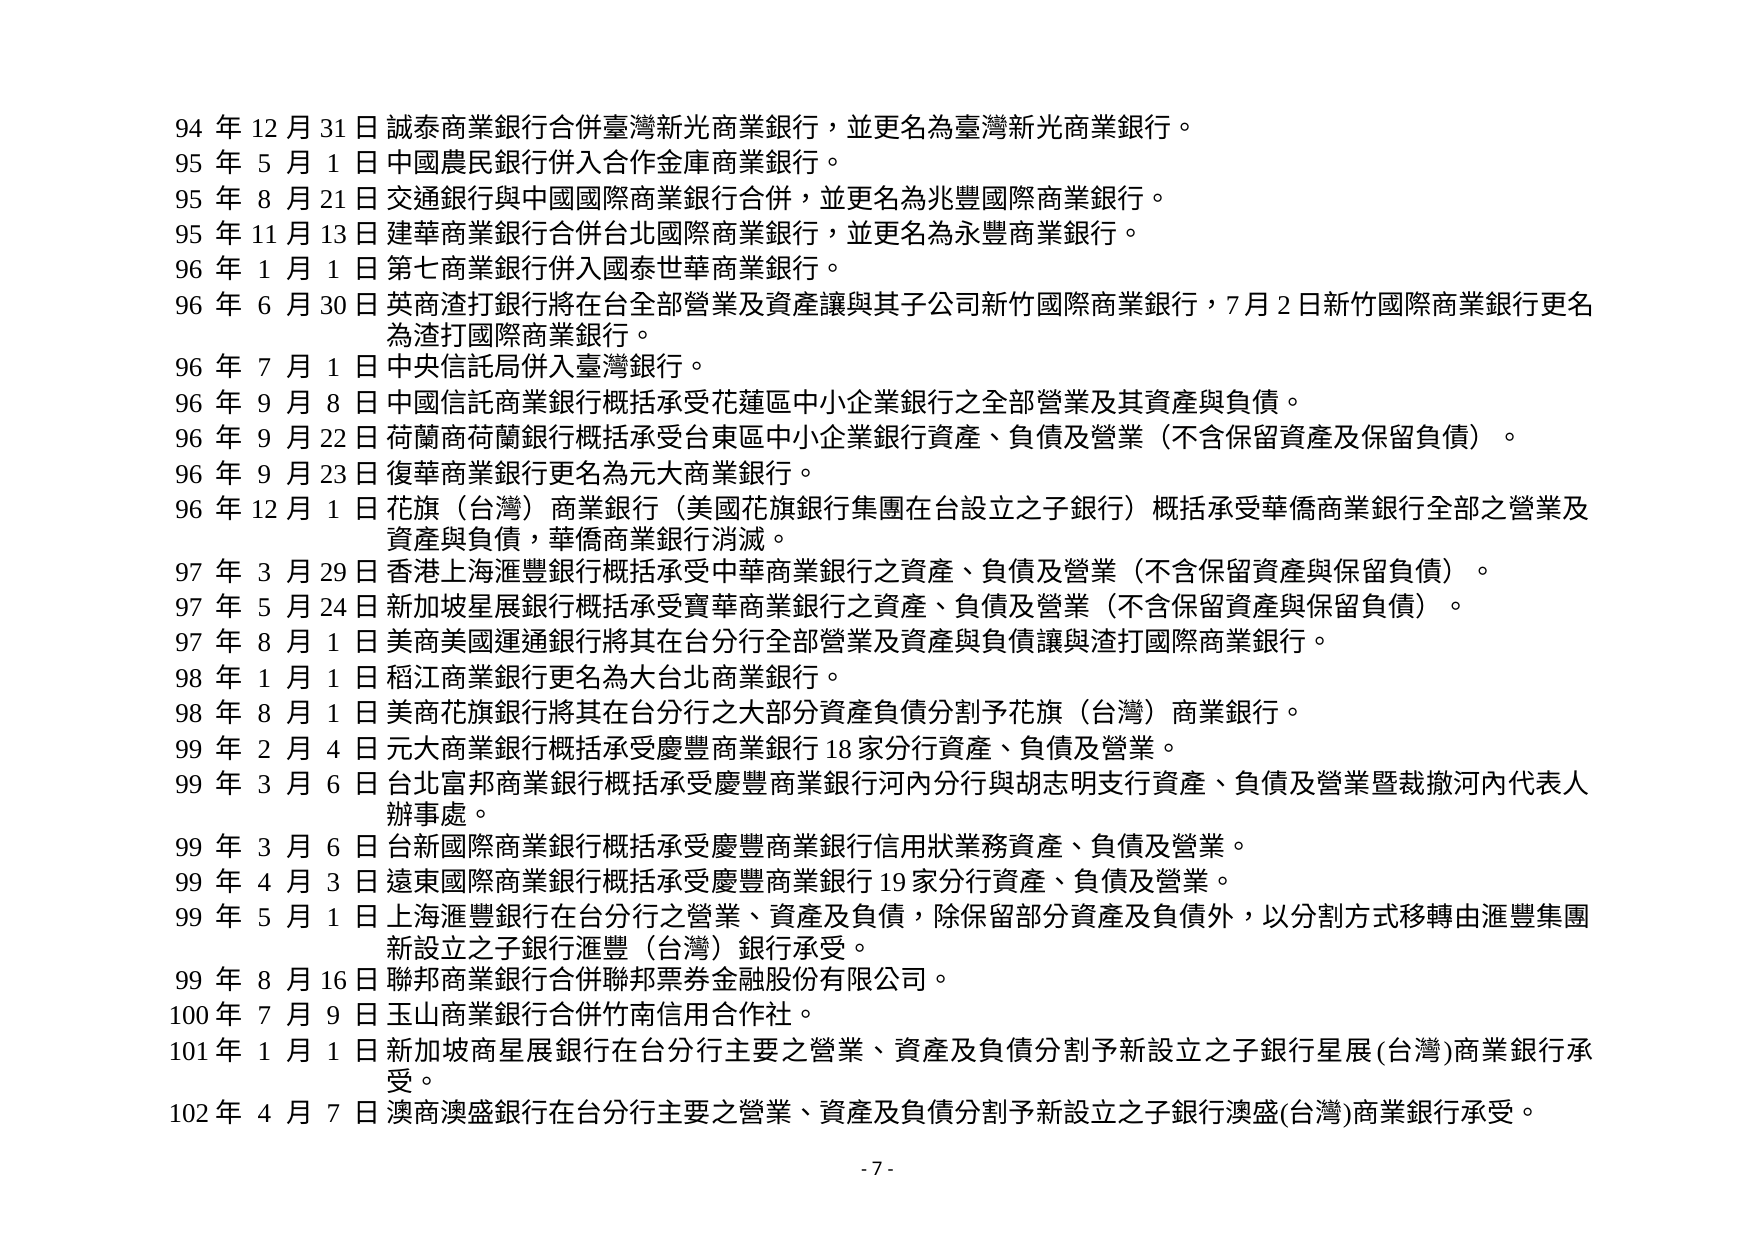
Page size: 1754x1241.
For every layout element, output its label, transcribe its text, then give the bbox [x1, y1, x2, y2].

table_cell 年4月 [212, 866, 316, 902]
table_cell 101 [165, 1035, 212, 1098]
table_cell 日 [350, 148, 383, 183]
table_cell 日 [350, 423, 383, 458]
table_cell 16 [316, 964, 350, 1000]
table_cell 年4月 [212, 1098, 316, 1133]
table_cell 元大商業銀行概括承受慶豐商業銀行18家分行資產、負債及營業。 [383, 733, 1597, 768]
table_cell 日 [350, 1035, 383, 1098]
table_cell 31 [316, 112, 350, 148]
table_cell 花旗（台灣）商業銀行（美國花旗銀行集團在台設立之子銀行）概括承受華僑商業銀行全部之營業及資產與負債，華僑商業銀行消滅。 [383, 494, 1597, 556]
table_cell 日 [350, 591, 383, 627]
table_cell 年11月 [212, 219, 316, 254]
table_cell 99 [165, 769, 212, 831]
table_cell 年7月 [212, 1000, 316, 1035]
table_cell 中國信託商業銀行概括承受花蓮區中小企業銀行之全部營業及其資產與負債。 [383, 387, 1597, 423]
table_cell 100 [165, 1000, 212, 1035]
table_cell 聯邦商業銀行合併聯邦票券金融股份有限公司。 [383, 964, 1597, 1000]
table_cell 日 [350, 627, 383, 662]
table_cell 102 [165, 1098, 212, 1133]
table_cell 日 [350, 458, 383, 493]
table_cell 96 [165, 387, 212, 423]
table_cell 中央信託局併入臺灣銀行。 [383, 352, 1597, 387]
table_cell 美商美國運通銀行將其在台分行全部營業及資產與負債讓與渣打國際商業銀行。 [383, 627, 1597, 662]
table_cell 日 [350, 219, 383, 254]
table_cell 99 [165, 831, 212, 866]
table_cell 4 [316, 733, 350, 768]
table_cell 96 [165, 423, 212, 458]
table_cell 95 [165, 148, 212, 183]
table_cell 年6月 [212, 289, 316, 352]
table_cell 復華商業銀行更名為元大商業銀行。 [383, 458, 1597, 493]
table_cell 稻江商業銀行更名為大台北商業銀行。 [383, 662, 1597, 698]
table_cell 8 [316, 387, 350, 423]
table_cell 1 [316, 1035, 350, 1098]
table_cell 中國農民銀行併入合作金庫商業銀行。 [383, 148, 1597, 183]
table_cell 日 [350, 733, 383, 768]
table_cell 年12月 [212, 112, 316, 148]
table_cell 6 [316, 831, 350, 866]
table_cell 美商花旗銀行將其在台分行之大部分資產負債分割予花旗（台灣）商業銀行。 [383, 698, 1597, 733]
table_cell 99 [165, 866, 212, 902]
table_cell 24 [316, 591, 350, 627]
table_cell 9 [316, 1000, 350, 1035]
table_cell 1 [316, 698, 350, 733]
table_cell 誠泰商業銀行合併臺灣新光商業銀行，並更名為臺灣新光商業銀行。 [383, 112, 1597, 148]
table_cell 荷蘭商荷蘭銀行概括承受台東區中小企業銀行資產、負債及營業（不含保留資產及保留負債）。 [383, 423, 1597, 458]
table_cell 日 [350, 556, 383, 591]
table_cell 日 [350, 964, 383, 1000]
table_cell 94 [165, 112, 212, 148]
table_cell 年9月 [212, 387, 316, 423]
table_cell 1 [316, 148, 350, 183]
table_cell 98 [165, 662, 212, 698]
table_cell 96 [165, 458, 212, 493]
table_cell 交通銀行與中國國際商業銀行合併，並更名為兆豐國際商業銀行。 [383, 183, 1597, 218]
table_cell 日 [350, 387, 383, 423]
table_cell 97 [165, 556, 212, 591]
table_cell 年9月 [212, 423, 316, 458]
table_cell 29 [316, 556, 350, 591]
table_cell 第七商業銀行併入國泰世華商業銀行。 [383, 254, 1597, 289]
table_cell 96 [165, 289, 212, 352]
table_cell 97 [165, 627, 212, 662]
table_cell 年8月 [212, 698, 316, 733]
table_cell 23 [316, 458, 350, 493]
table_cell 95 [165, 219, 212, 254]
table_cell 英商渣打銀行將在台全部營業及資產讓與其子公司新竹國際商業銀行，7月2日新竹國際商業銀行更名為渣打國際商業銀行。 [383, 289, 1597, 352]
table_cell 台新國際商業銀行概括承受慶豐商業銀行信用狀業務資產、負債及營業。 [383, 831, 1597, 866]
table_cell 日 [350, 112, 383, 148]
table_cell 1 [316, 494, 350, 556]
table_cell 年1月 [212, 1035, 316, 1098]
table_cell 97 [165, 591, 212, 627]
table_cell 日 [350, 662, 383, 698]
table_cell 1 [316, 254, 350, 289]
table_cell 新加坡星展銀行概括承受寶華商業銀行之資產、負債及營業（不含保留資產與保留負債）。 [383, 591, 1597, 627]
table_cell 年8月 [212, 627, 316, 662]
table_cell 6 [316, 769, 350, 831]
table_cell 台北富邦商業銀行概括承受慶豐商業銀行河內分行與胡志明支行資產、負債及營業暨裁撤河內代表人辦事處。 [383, 769, 1597, 831]
table_cell 建華商業銀行合併台北國際商業銀行，並更名為永豐商業銀行。 [383, 219, 1597, 254]
table_cell 98 [165, 698, 212, 733]
table_cell 年7月 [212, 352, 316, 387]
table_cell 日 [350, 494, 383, 556]
table_cell 日 [350, 289, 383, 352]
table_cell 年3月 [212, 556, 316, 591]
table_cell 1 [316, 902, 350, 964]
table_cell 上海滙豐銀行在台分行之營業、資產及負債，除保留部分資產及負債外，以分割方式移轉由滙豐集團新設立之子銀行滙豐（台灣）銀行承受。 [383, 902, 1597, 964]
table_cell 3 [316, 866, 350, 902]
table_cell 21 [316, 183, 350, 218]
table_cell 日 [350, 902, 383, 964]
table_cell 1 [316, 352, 350, 387]
table_cell 日 [350, 352, 383, 387]
table_cell 日 [350, 866, 383, 902]
table_cell 年2月 [212, 733, 316, 768]
table_cell 22 [316, 423, 350, 458]
table_cell 香港上海滙豐銀行概括承受中華商業銀行之資產、負債及營業（不含保留資產與保留負債）。 [383, 556, 1597, 591]
table_cell 日 [350, 1000, 383, 1035]
table_cell 年5月 [212, 591, 316, 627]
table_cell 澳商澳盛銀行在台分行主要之營業、資產及負債分割予新設立之子銀行澳盛(台灣)商業銀行承受。 [383, 1098, 1597, 1133]
table_cell 96 [165, 494, 212, 556]
table_cell 年3月 [212, 831, 316, 866]
table_cell 96 [165, 254, 212, 289]
table_cell 年9月 [212, 458, 316, 493]
table_cell 日 [350, 183, 383, 218]
table_cell 日 [350, 769, 383, 831]
table_cell 13 [316, 219, 350, 254]
table_cell 年5月 [212, 148, 316, 183]
table_cell 日 [350, 698, 383, 733]
table_cell 日 [350, 254, 383, 289]
table_cell 7 [316, 1098, 350, 1133]
table_cell 95 [165, 183, 212, 218]
table_cell 日 [350, 831, 383, 866]
table_cell 1 [316, 627, 350, 662]
table_cell 年1月 [212, 662, 316, 698]
table_cell 新加坡商星展銀行在台分行主要之營業、資產及負債分割予新設立之子銀行星展(台灣)商業銀行承受。 [383, 1035, 1597, 1098]
table_cell 年5月 [212, 902, 316, 964]
table_cell 1 [316, 662, 350, 698]
table_cell 年8月 [212, 183, 316, 218]
table_cell 99 [165, 902, 212, 964]
table_cell 年1月 [212, 254, 316, 289]
table_cell 30 [316, 289, 350, 352]
table_cell 年12月 [212, 494, 316, 556]
table_cell 年3月 [212, 769, 316, 831]
table_cell 遠東國際商業銀行概括承受慶豐商業銀行19家分行資產、負債及營業。 [383, 866, 1597, 902]
table_cell 99 [165, 964, 212, 1000]
table_cell 96 [165, 352, 212, 387]
table_cell 日 [350, 1098, 383, 1133]
table_cell 年8月 [212, 964, 316, 1000]
table_cell 99 [165, 733, 212, 768]
table_cell 玉山商業銀行合併竹南信用合作社。 [383, 1000, 1597, 1035]
